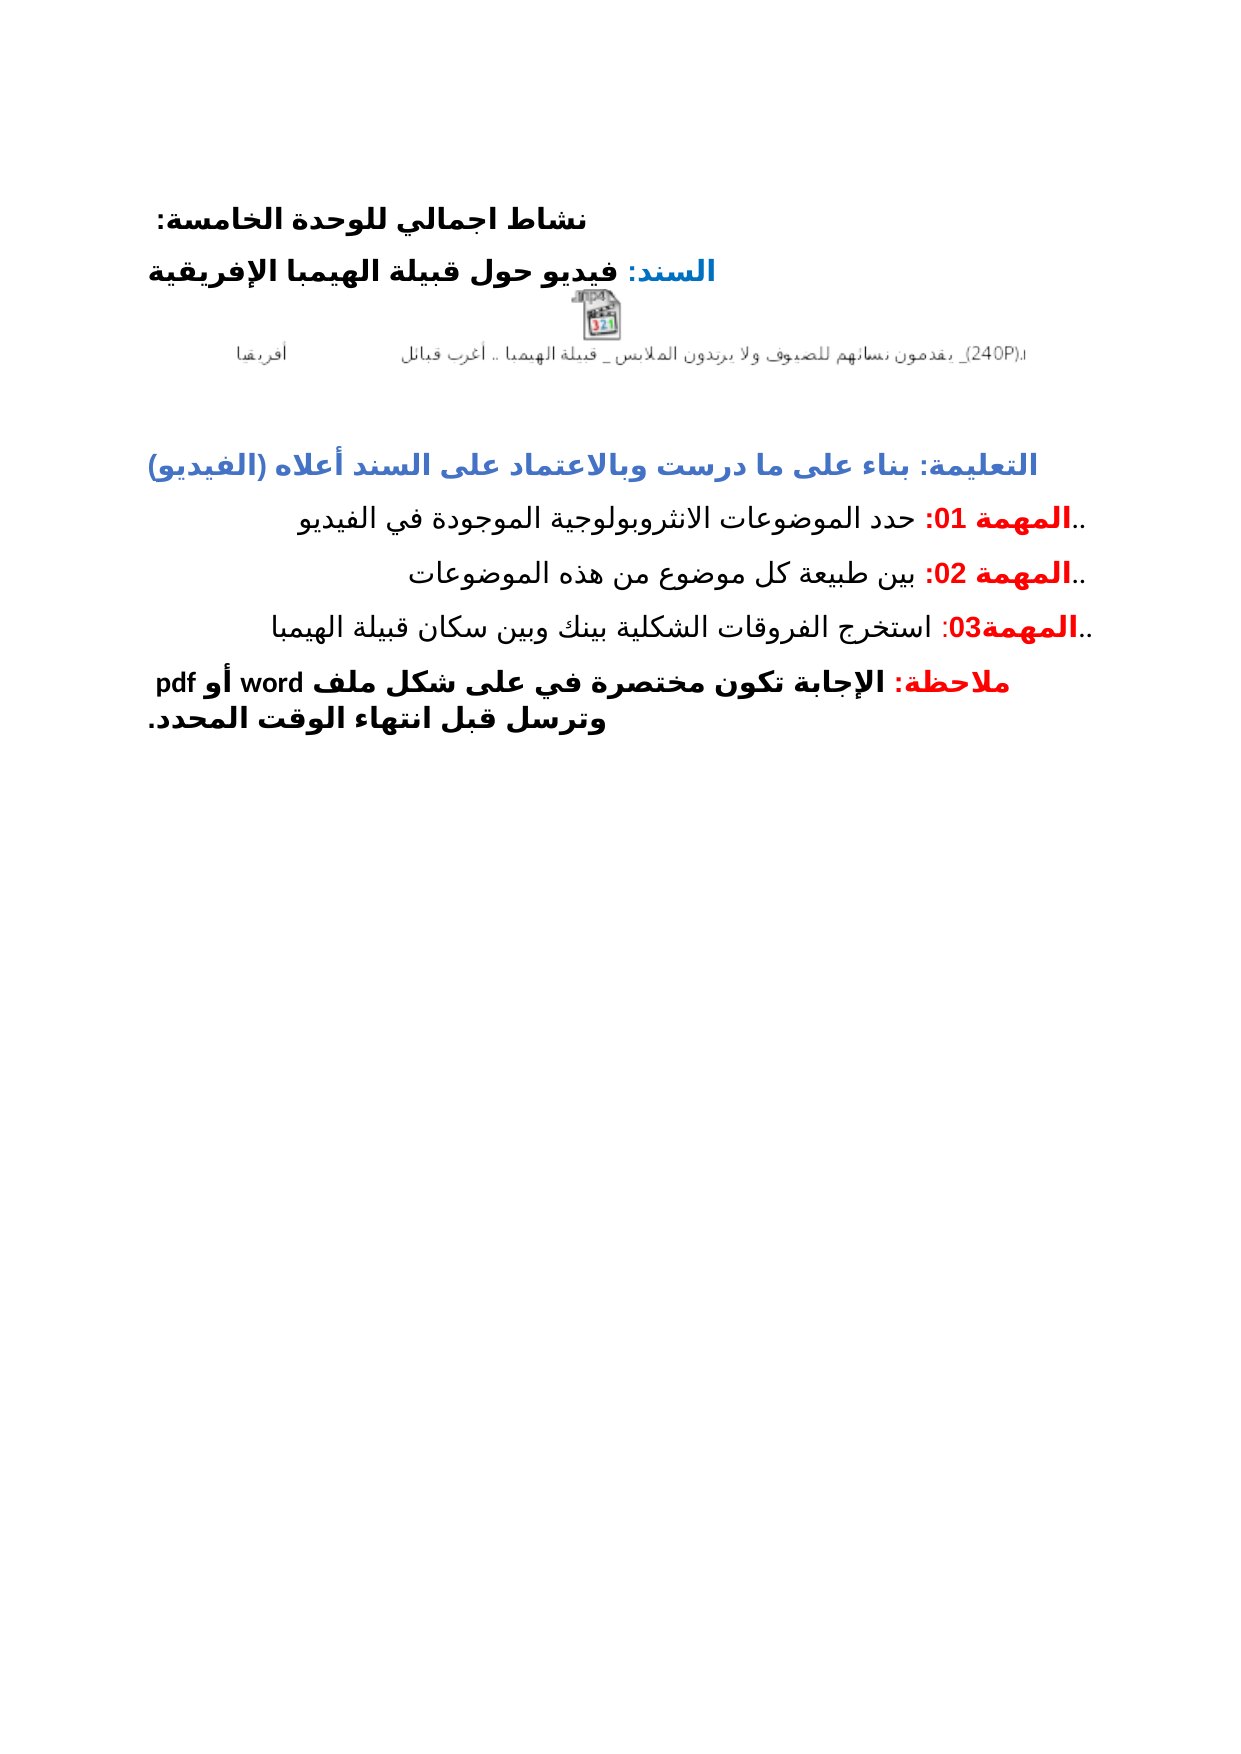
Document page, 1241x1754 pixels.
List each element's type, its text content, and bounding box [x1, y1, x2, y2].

text ملاحظة: الإجابة تكون مختصرة في على شكل ملف word أو pdf وترسل قبل انتهاء الوقت المحدد. [148, 664, 1093, 735]
text المهمة 02: بين طبيعة كل موضوع من هذه الموضوعات.. [148, 555, 1093, 591]
text التعليمة: بناء على ما درست وبالاعتماد على السند أعلاه (الفيديو) [148, 448, 1093, 482]
text السند: فيديو حول قبيلة الهيمبا الإفريقية [148, 254, 1093, 376]
text المهمة 01: حدد الموضوعات الانثروبولوجية الموجودة في الفيديو.. [148, 501, 1093, 536]
text المهمة03: استخرج الفروقات الشكلية بينك وبين سكان قبيلة الهيمبا.. [148, 609, 1093, 645]
text نشاط اجمالي للوحدة الخامسة: [148, 202, 1093, 236]
